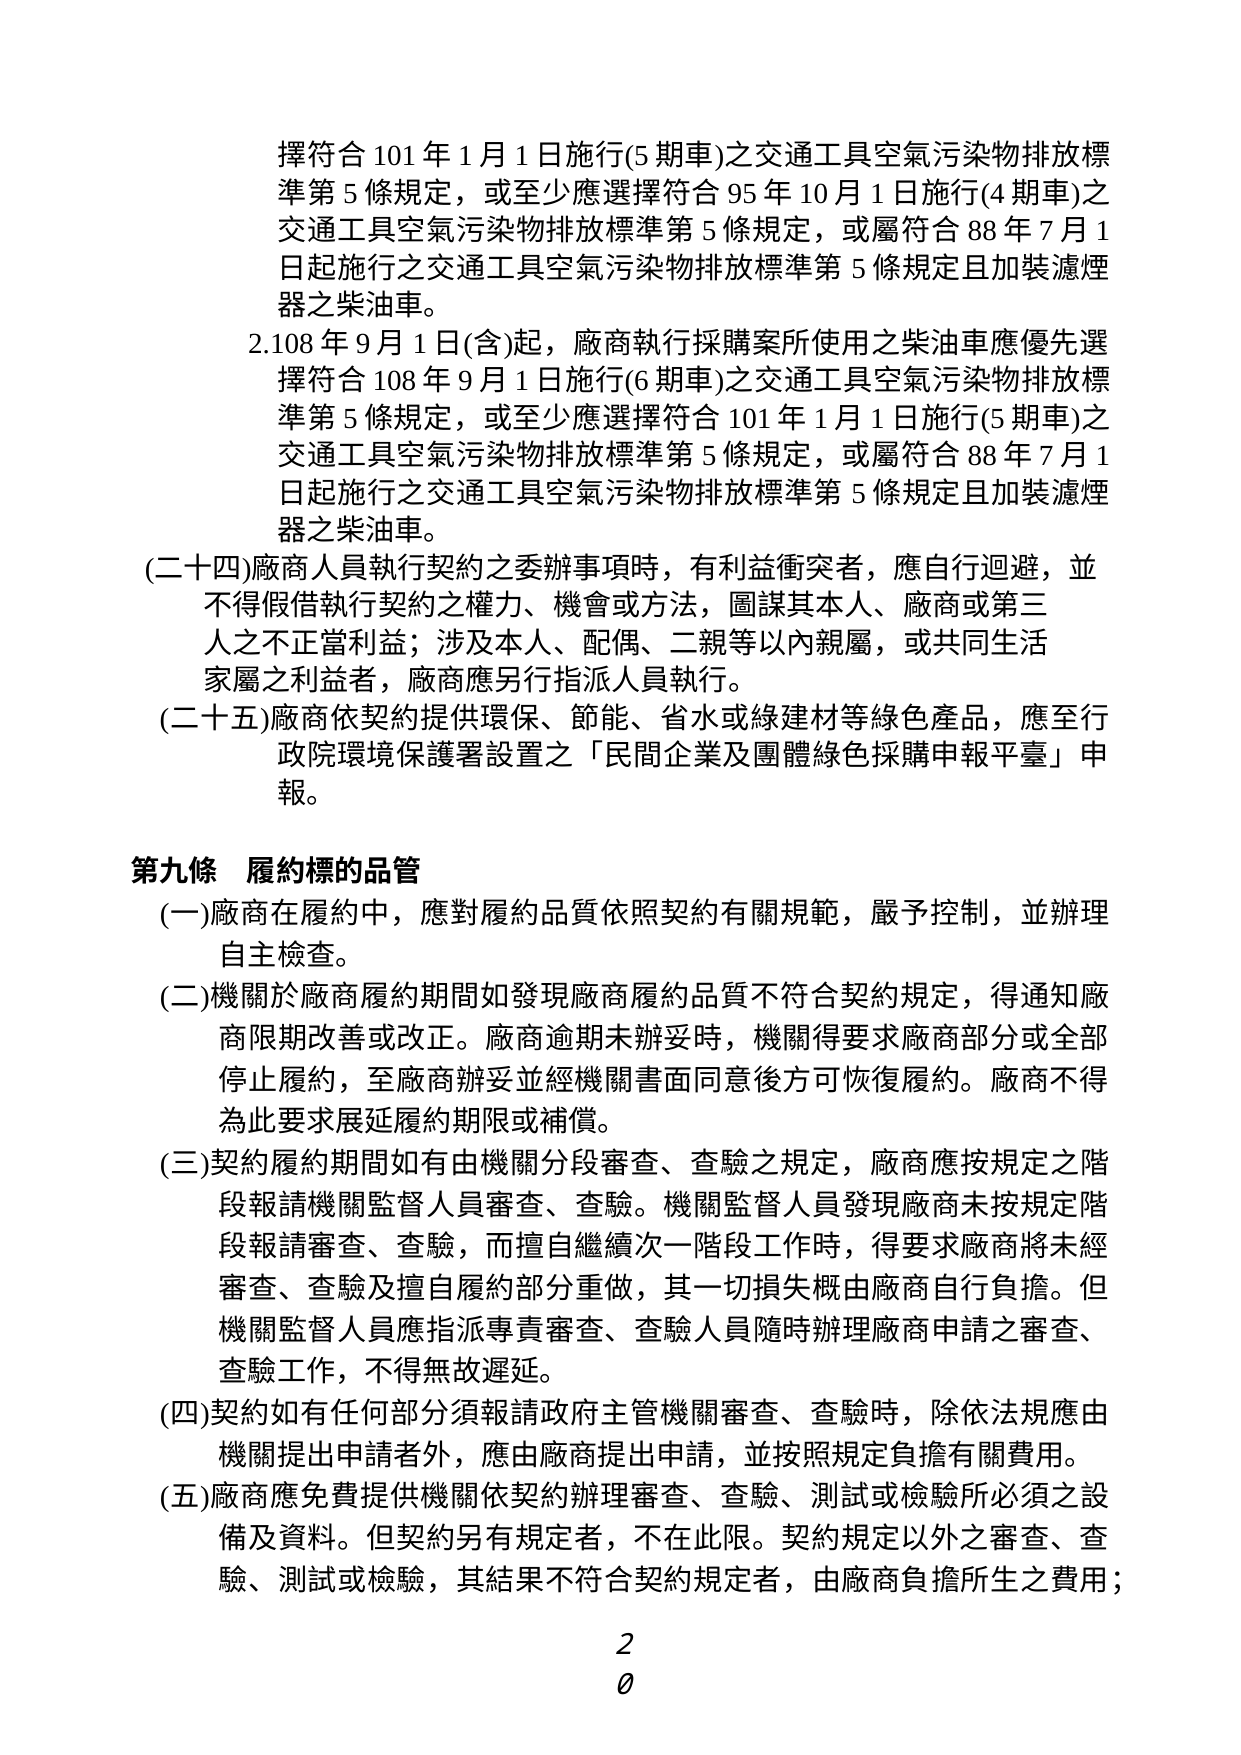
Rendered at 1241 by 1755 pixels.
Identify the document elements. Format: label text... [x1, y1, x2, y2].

text (二十四)廠商人員執行契約之委辦事項時，有利益衝突者，應自行迴避，並 [130, 548, 1110, 586]
text 2.108年9月1日(含)起，廠商執行採購案所使用之柴油車應優先選擇符合108年9月1日施行(6期車)之交通工具空氣污染物排放標準第5條規定，或至少應選擇符合101年1月1日施行(5期車)之交通工具空氣污染物排放標準第5條規定，或屬符合88年7月1日起施行之交通工具空氣污染物排放標準第5條規定且加裝濾煙器之柴油車。 [248, 323, 1110, 548]
text (一)廠商在履約中，應對履約品質依照契約有關規範，嚴予控制，並辦理自主檢查。 [159, 890, 1110, 973]
text (四)契約如有任何部分須報請政府主管機關審查、查驗時，除依法規應由機關提出申請者外，應由廠商提出申請，並按照規定負擔有關費用。 [159, 1390, 1110, 1473]
text (二)機關於廠商履約期間如發現廠商履約品質不符合契約規定，得通知廠商限期改善或改正。廠商逾期未辦妥時，機關得要求廠商部分或全部停止履約，至廠商辦妥並經機關書面同意後方可恢復履約。廠商不得為此要求展延履約期限或補償。 [159, 973, 1110, 1140]
text (五)廠商應免費提供機關依契約辦理審查、查驗、測試或檢驗所必須之設備及資料。但契約另有規定者，不在此限。契約規定以外之審查、查驗、測試或檢驗，其結果不符合契約規定者，由廠商負擔所生之費用；結果符合者，由機關負擔費用。 [159, 1473, 1110, 1598]
text 不得假借執行契約之權力、機會或方法，圖謀其本人、廠商或第三 [130, 586, 1110, 623]
text (二十五)廠商依契約提供環保、節能、省水或綠建材等綠色產品，應至行政院環境保護署設置之「民間企業及團體綠色採購申報平臺」申報。 [159, 698, 1110, 811]
text (三)契約履約期間如有由機關分段審查、查驗之規定，廠商應按規定之階段報請機關監督人員審查、查驗。機關監督人員發現廠商未按規定階段報請審查、查驗，而擅自繼續次一階段工作時，得要求廠商將未經審查、查驗及擅自履約部分重做，其一切損失概由廠商自行負擔。但機關監督人員應指派專責審查、查驗人員隨時辦理廠商申請之審查、查驗工作，不得無故遲延。 [159, 1140, 1110, 1390]
text 擇符合101年1月1日施行(5期車)之交通工具空氣污染物排放標準第5條規定，或至少應選擇符合95年10月1日施行(4期車)之交通工具空氣污染物排放標準第5條規定，或屬符合88年7月1日起施行之交通工具空氣污染物排放標準第5條規定且加裝濾煙器之柴油車。 [248, 136, 1110, 323]
text 第九條 履約標的品管 [130, 848, 1110, 890]
text 家屬之利益者，廠商應另行指派人員執行。 [130, 661, 1110, 698]
text 人之不正當利益；涉及本人、配偶、二親等以內親屬，或共同生活 [130, 623, 1110, 661]
